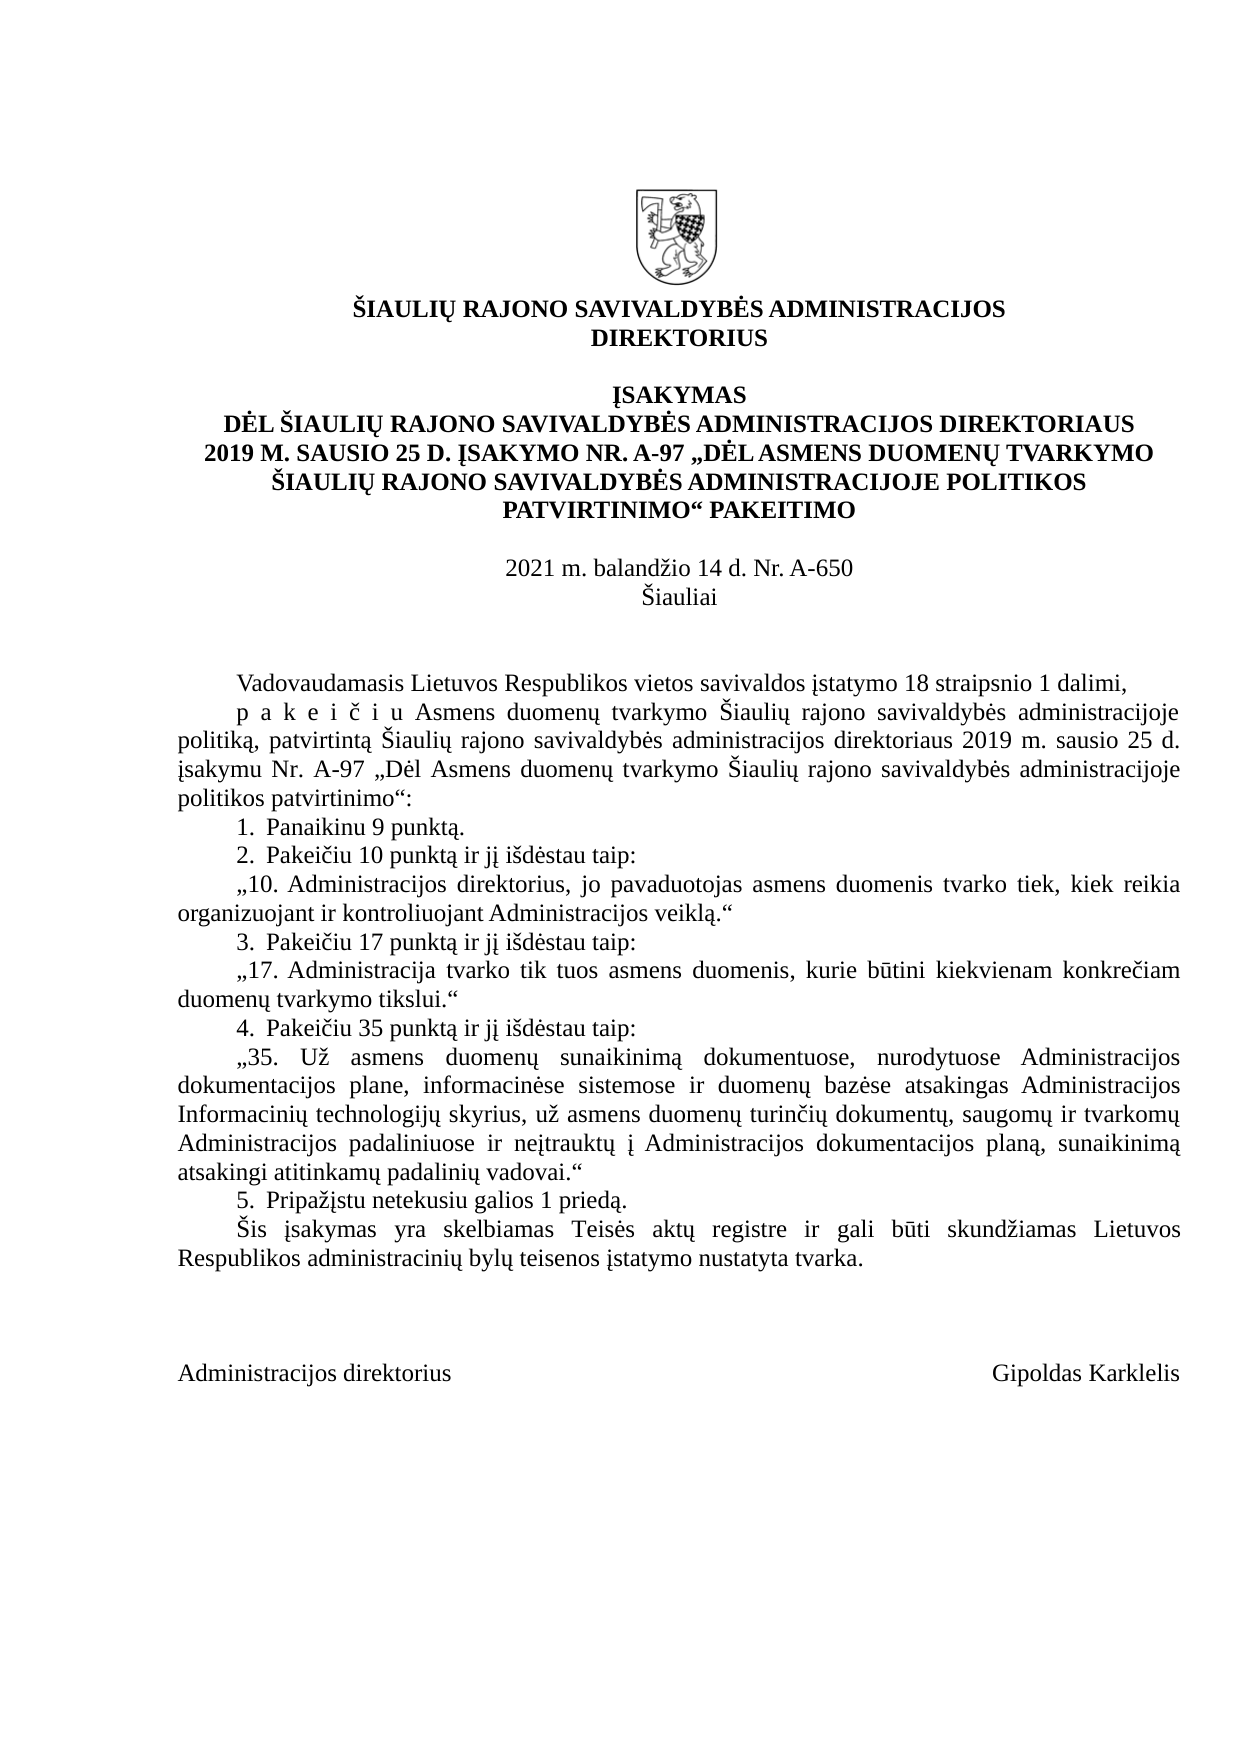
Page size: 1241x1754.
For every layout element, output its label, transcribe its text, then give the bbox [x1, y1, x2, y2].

text ŠIAULIŲ RAJONO SAVIVALDYBĖS ADMINISTRACIJOS [177, 294, 1181, 323]
text DĖL ŠIAULIŲ RAJONO SAVIVALDYBĖS ADMINISTRACIJOS DIREKTORIAUS [177, 409, 1181, 438]
text 3. Pakeičiu 17 punktą ir jį išdėstau taip: [177, 927, 1181, 955]
text Šis įsakymas yra skelbiamas Teisės aktų registre ir gali būti skundžiamas Lietuvos Respublikos administracinių bylų teisenos įstatymo nustatyta tvarka. [177, 1214, 1181, 1272]
text Šiauliai [177, 582, 1181, 610]
text 2. Pakeičiu 10 punktą ir jį išdėstau taip: [177, 840, 1181, 869]
text Administracijos direktorius Gipoldas Karklelis [177, 1358, 1181, 1387]
text 4. Pakeičiu 35 punktą ir jį išdėstau taip: [177, 1013, 1181, 1042]
text „35. Už asmens duomenų sunaikinimą dokumentuose, nurodytuose Administracijos dokumentacijos plane, informacinėse sistemose ir duomenų bazėse atsakingas Administracijos Informacinių technologijų skyrius, už asmens duomenų turinčių dokumentų, saugomų ir tvarkomų Administracijos padaliniuose ir neįtrauktų į Administracijos dokumentacijos planą, sunaikinimą atsakingi atitinkamų padalinių vadovai.“ [177, 1042, 1181, 1185]
text ĮSAKYMAS [177, 380, 1181, 409]
text „17. Administracija tvarko tik tuos asmens duomenis, kurie būtini kiekvienam konkrečiam duomenų tvarkymo tikslui.“ [177, 955, 1181, 1013]
text 2021 m. balandžio 14 d. Nr. A-650 [177, 553, 1181, 582]
text „10. Administracijos direktorius, jo pavaduotojas asmens duomenis tvarko tiek, kiek reikia organizuojant ir kontroliuojant Administracijos veiklą.“ [177, 869, 1181, 927]
text 1. Panaikinu 9 punktą. [177, 812, 1181, 840]
text 5. Pripažįstu netekusiu galios 1 priedą. [177, 1185, 1181, 1214]
text p a k e i č i u Asmens duomenų tvarkymo Šiaulių rajono savivaldybės administracijoje politiką, patvirtintą Šiaulių rajono savivaldybės administracijos direktoriaus 2019 m. sausio 25 d. įsakymu Nr. A-97 „Dėl Asmens duomenų tvarkymo Šiaulių rajono savivaldybės administracijoje politikos patvirtinimo“: [177, 697, 1181, 812]
text Vadovaudamasis Lietuvos Respublikos vietos savivaldos įstatymo 18 straipsnio 1 dalimi, [177, 668, 1181, 697]
text DIREKTORIUS [177, 323, 1181, 352]
text 2019 M. SAUSIO 25 D. ĮSAKYMO NR. A-97 „DĖL ASMENS DUOMENŲ TVARKYMO ŠIAULIŲ RAJONO SAVIVALDYBĖS ADMINISTRACIJOJE POLITIKOS PATVIRTINIMO“ PAKEITIMO [177, 438, 1181, 524]
